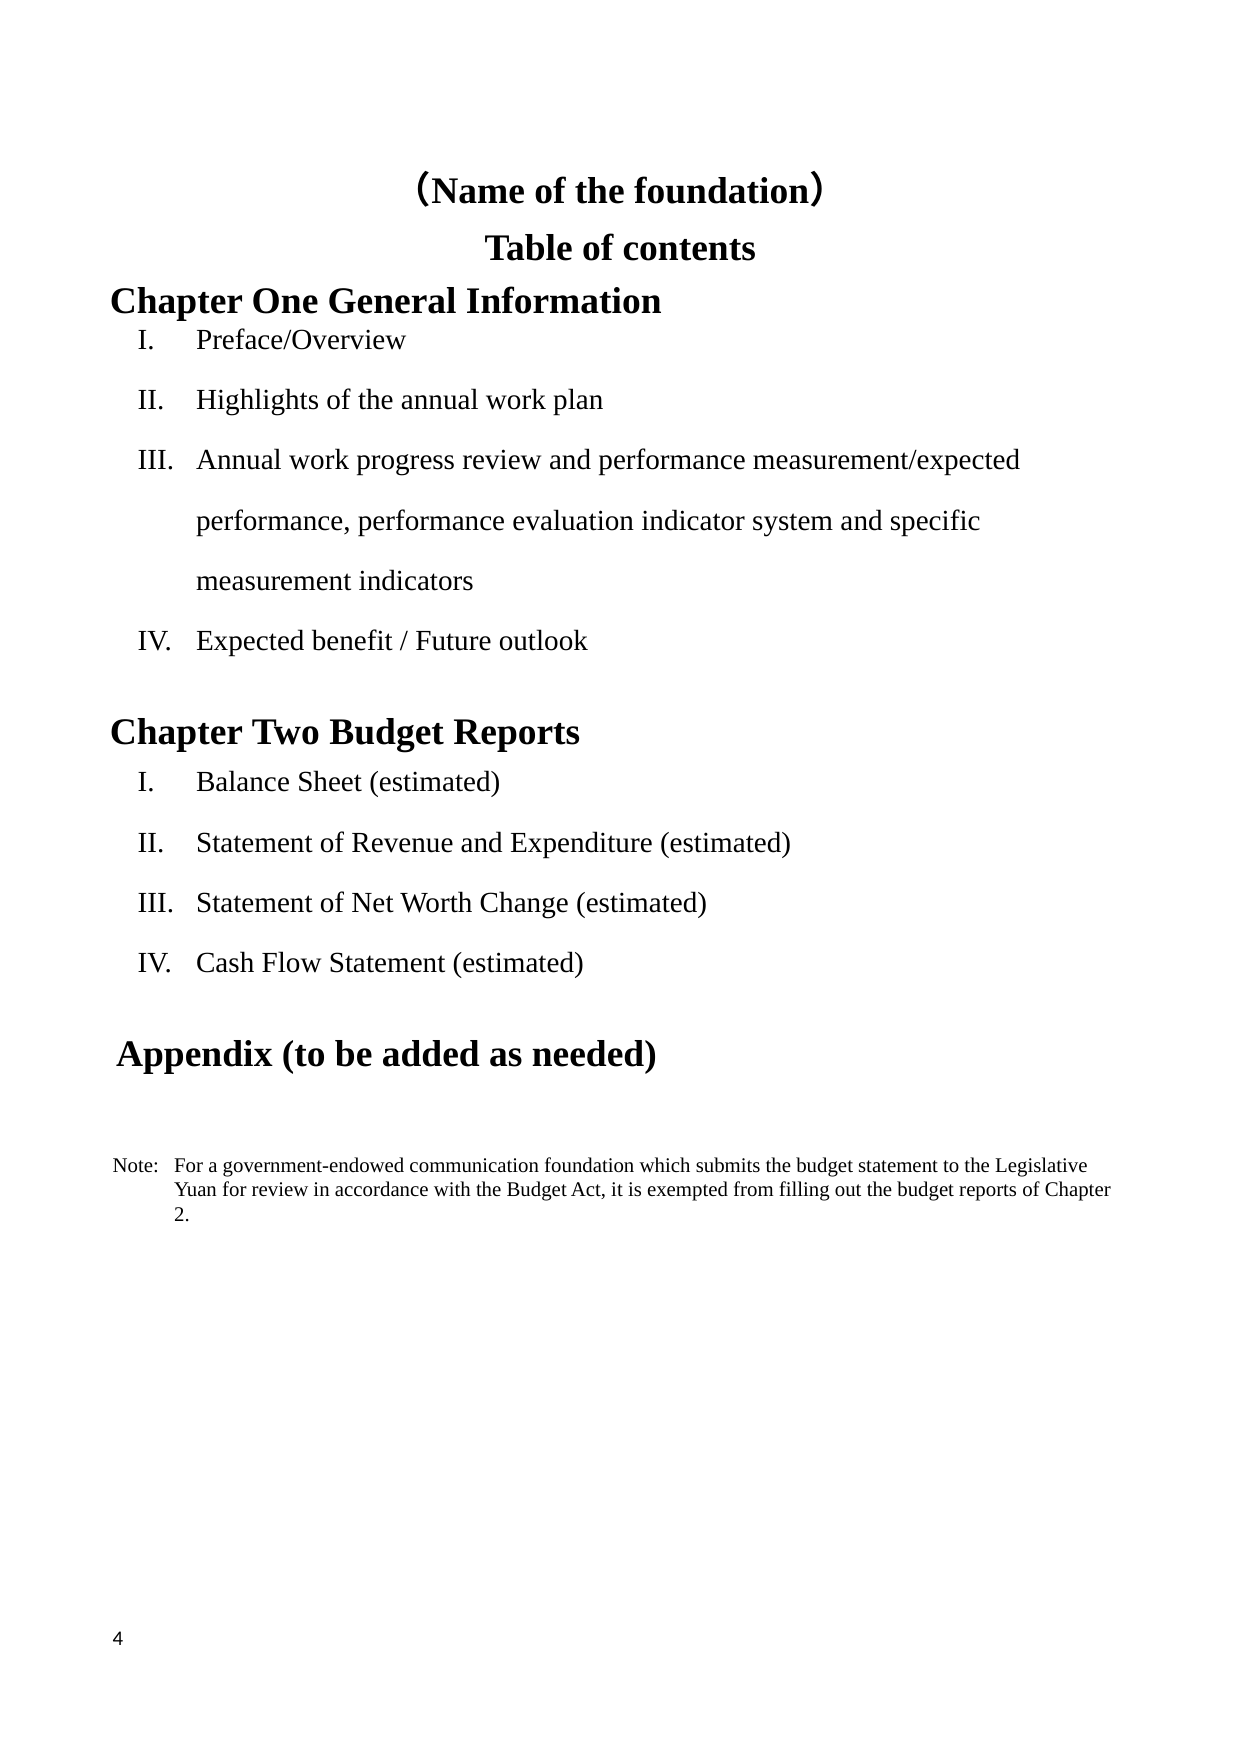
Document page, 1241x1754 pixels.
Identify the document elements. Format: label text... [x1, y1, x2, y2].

text III. Statement of Net Worth Change (estimated) [137, 885, 1128, 919]
text I. Balance Sheet (estimated) [137, 764, 1128, 798]
text （Name of the foundation） [112, 160, 1128, 215]
text II. Highlights of the annual work plan [137, 382, 1128, 416]
text III. Annual work progress review and performance measurement/expected performance, performance evaluation indicator system and specific measurement indicators [137, 442, 1128, 597]
text I. Preface/Overview [137, 322, 1128, 355]
text II. Statement of Revenue and Expenditure (estimated) [137, 825, 1128, 858]
text Appendix (to be added as needed) [109, 1018, 1128, 1074]
text IV. Expected benefit / Future outlook [137, 623, 1128, 657]
text Chapter Two Budget Reports [109, 696, 1128, 752]
text Table of contents [112, 225, 1128, 268]
text Chapter One General Information [109, 279, 1128, 322]
text IV. Cash Flow Statement (estimated) [137, 946, 1128, 979]
text Note: For a government-endowed communication foundation which submits the budget statement to the Legislative Yuan for review in accordance with the Budget Act, it is exempted from filling out the budget reports of Chapter 2. [112, 1153, 1128, 1226]
